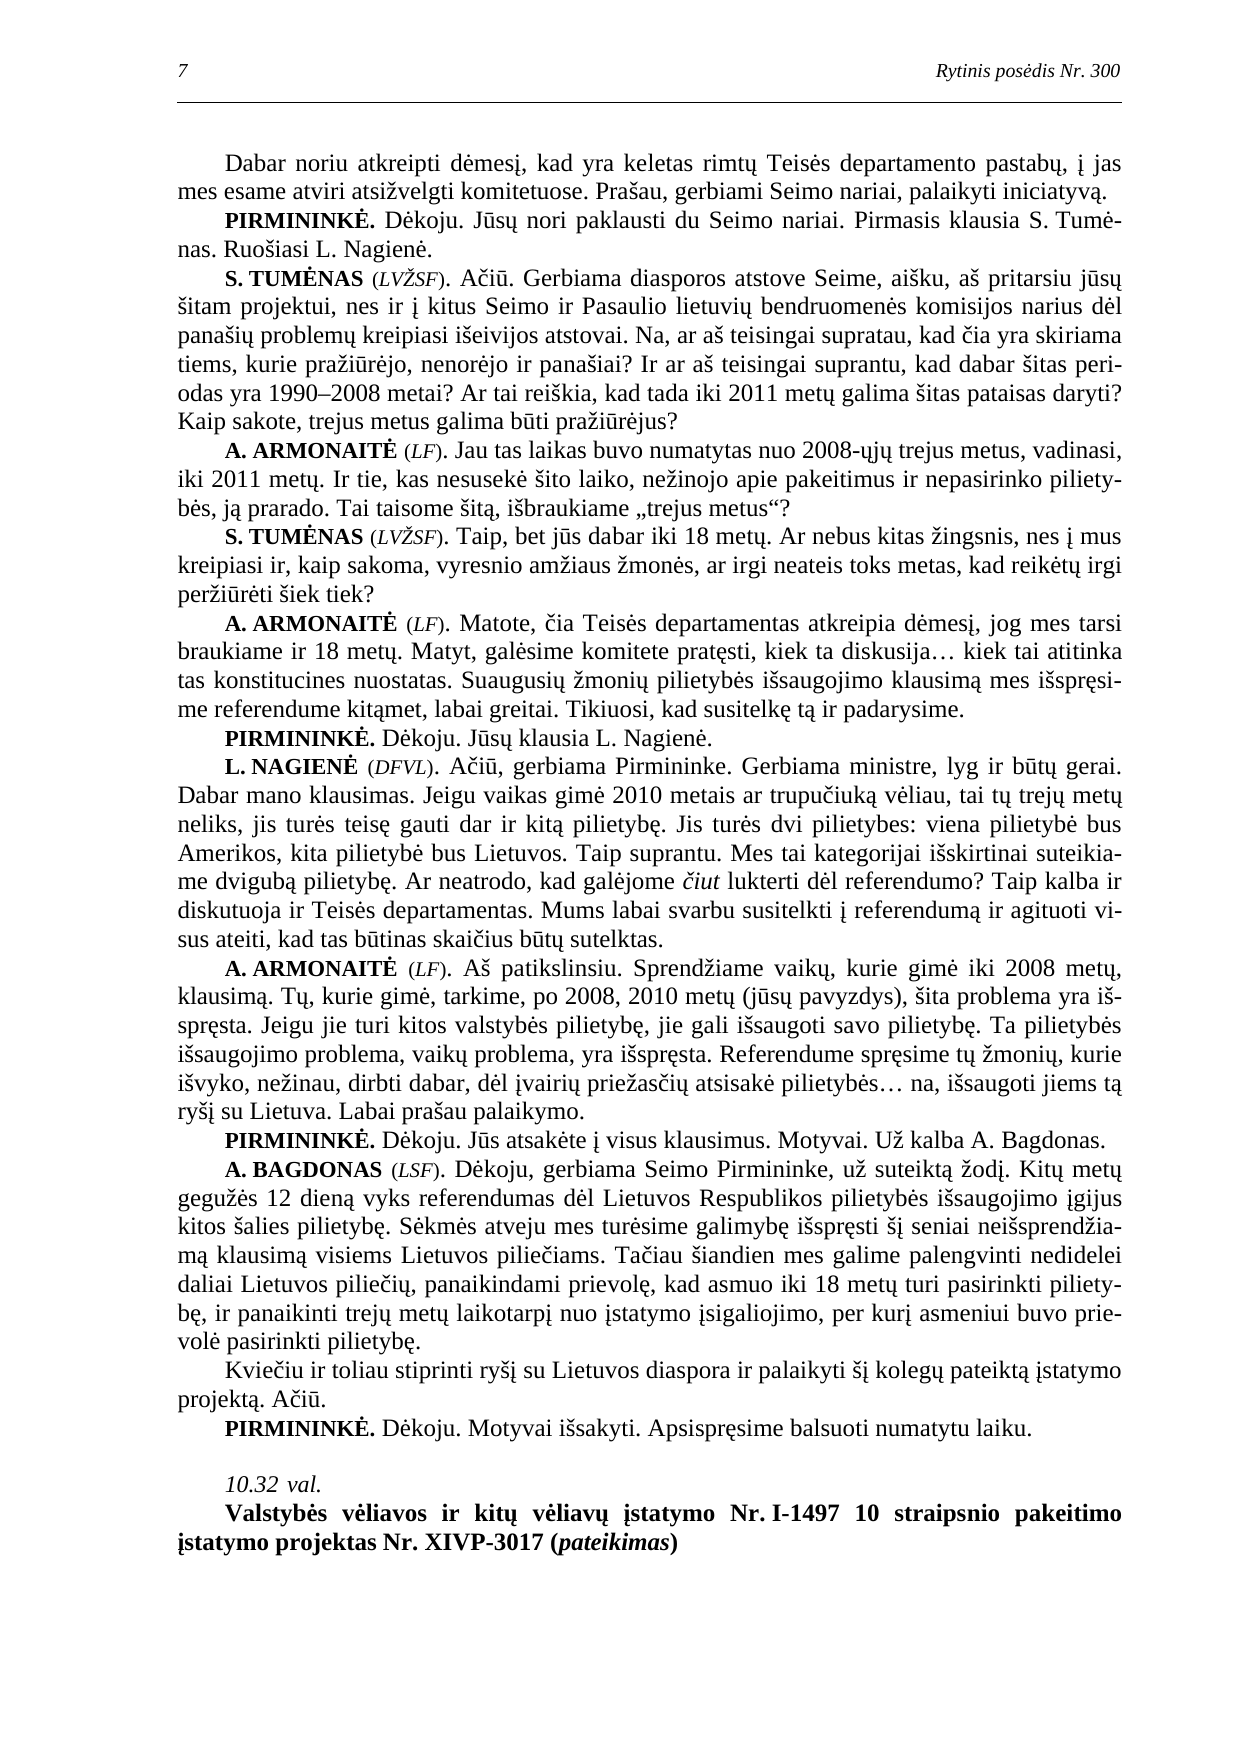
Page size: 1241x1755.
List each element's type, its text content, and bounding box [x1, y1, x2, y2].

text 10.32 val. [224, 1470, 1122, 1498]
text PIRMININKĖ. Dė­ko­ju. Jū­sų no­ri pa­klaus­ti du Sei­mo na­riai. Pir­ma­sis klau­sia S. Tu­mė­nas. Ruo­šia­si L. Na­gie­nė. [177, 205, 1122, 263]
text Kvie­čiu ir to­liau stip­rin­ti ry­šį su Lie­tu­vos dias­po­ra ir pa­lai­ky­ti šį ko­le­gų pa­teik­tą įsta­ty­mo pro­jek­tą. Ačiū. [177, 1355, 1122, 1413]
text L. NAGIENĖ (DFVL). Ačiū, ger­bia­ma Pir­mi­nin­ke. Ger­bia­ma mi­nist­re, lyg ir bū­tų ge­rai. Da­bar ma­no klau­si­mas. Jei­gu vai­kas gi­mė 2010 me­tais ar tru­pu­čiu­ką vė­liau, tai tų tre­jų me­tų ne­liks, jis tu­rės tei­sę gau­ti dar ir ki­tą pi­lie­ty­bę. Jis tu­rės dvi pi­lie­ty­bes: vie­na pi­lie­ty­bė bus Ame­ri­kos, ki­ta pi­lie­ty­bė bus Lie­tu­vos. Taip su­pran­tu. Mes tai ka­te­go­ri­jai iš­skir­ti­nai su­tei­kia­me dvi­gu­bą pi­lie­ty­bę. Ar ne­at­ro­do, kad ga­lė­jo­me čiut luk­ter­ti dėl re­fe­ren­du­mo? Taip kal­ba ir dis­ku­tuo­ja ir Tei­sės de­par­ta­men­tas. Mums la­bai svar­bu su­si­telk­ti į re­fe­ren­du­mą ir agi­tuo­ti vi­sus at­ei­ti, kad tas bū­ti­nas skai­čius bū­tų su­telk­tas. [177, 751, 1122, 953]
text PIRMININKĖ. Dė­ko­ju. Mo­ty­vai iš­sa­ky­ti. Ap­si­sprę­si­me bal­suo­ti nu­ma­ty­tu lai­ku. [177, 1413, 1122, 1441]
text S. TUMĖNAS (LVŽSF). Taip, bet jūs da­bar iki 18 me­tų. Ar ne­bus ki­tas žings­nis, nes į mus krei­pia­si ir, kaip sa­ko­ma, vy­res­nio am­žiaus žmo­nės, ar ir­gi ne­at­eis toks me­tas, kad rei­kė­tų ir­gi per­žiū­rė­ti šiek tiek? [177, 521, 1122, 608]
text S. TUMĖNAS (LVŽSF). Ačiū. Ger­bia­ma dias­po­ros at­sto­ve Sei­me, aiš­ku, aš pri­tar­siu jū­sų ši­tam pro­jek­tui, nes ir į ki­tus Sei­mo ir Pa­sau­lio lie­tu­vių ben­druo­me­nės ko­mi­si­jos na­rius dėl pa­na­šių pro­ble­mų krei­pia­si iš­ei­vi­jos at­sto­vai. Na, ar aš tei­sin­gai su­pra­tau, kad čia yra ski­ria­ma tiems, ku­rie pra­žiū­rė­jo, ne­no­rė­jo ir pa­na­šiai? Ir ar aš tei­sin­gai su­pran­tu, kad da­bar ši­tas pe­ri­odas yra 1990–2008 metai? Ar tai reiš­kia, kad ta­da iki 2011 me­tų ga­li­ma ši­tas pa­tai­sas da­ry­ti? Kaip sa­ko­te, tre­jus me­tus ga­li­ma bū­ti pra­žiū­rė­jus? [177, 263, 1122, 435]
text Vals­ty­bės vė­lia­vos ir ki­tų vė­lia­vų įsta­ty­mo Nr. I-1497 10 straips­nio pa­kei­ti­mo įstatymo pro­jek­tas Nr. XIVP-3017 (pa­tei­ki­mas) [177, 1498, 1122, 1555]
text A. ARMONAITĖ (LF). Aš pa­tiks­lin­siu. Spren­džia­me vai­kų, ku­rie gi­mė iki 2008 me­tų, klau­si­mą. Tų, ku­rie gi­mė, tar­ki­me, po 2008, 2010 me­tų (jū­sų pa­vyz­dys), ši­ta pro­ble­ma yra iš­spręs­ta. Jei­gu jie tu­ri ki­tos vals­ty­bės pi­lie­ty­bę, jie ga­li iš­sau­go­ti sa­vo pi­lie­ty­bę. Ta pi­lie­ty­bės iš­sau­go­ji­mo pro­ble­ma, vai­kų pro­ble­ma, yra iš­spręs­ta. Re­fe­ren­du­me sprę­si­me tų žmo­nių, ku­rie iš­vy­ko, ne­ži­nau, dirb­ti da­bar, dėl įvai­rių prie­žas­čių at­si­sa­kė pi­lie­ty­bės… na, iš­sau­go­ti jiems tą ry­šį su Lie­tu­va. La­bai pra­šau pa­lai­ky­mo. [177, 953, 1122, 1125]
text A. ARMONAITĖ (LF). Jau tas lai­kas bu­vo nu­ma­ty­tas nuo 2008-ųjų tre­jus me­tus, va­di­na­si, iki 2011 me­tų. Ir tie, kas ne­su­se­kė ši­to lai­ko, ne­ži­no­jo apie pa­kei­ti­mus ir ne­pa­si­rin­ko pi­lie­ty­bės, ją pra­ra­do. Tai tai­so­me ši­tą, iš­brau­kia­me „tre­jus me­tus“? [177, 435, 1122, 521]
text A. BAGDONAS (LSF). Dė­ko­ju, ger­bia­ma Sei­mo Pir­mi­nin­ke, už su­teik­tą žo­dį. Ki­tų me­tų ge­gu­žės 12 die­ną vyks re­fe­ren­du­mas dėl Lie­tu­vos Res­pub­li­kos pi­lie­ty­bės iš­sau­go­ji­mo įgi­jus ki­tos ša­lies pi­lie­ty­bę. Sėk­mės at­ve­ju mes tu­rė­si­me ga­li­my­bę iš­spręs­ti šį se­niai ne­iš­spren­džia­mą klau­si­mą vi­siems Lie­tu­vos pi­lie­čiams. Ta­čiau šian­dien mes ga­li­me pa­leng­vin­ti ne­di­de­lei da­liai Lie­tu­vos pi­lie­čių, pa­nai­kin­da­mi prie­vo­lę, kad as­muo iki 18 me­tų tu­ri pa­si­rink­ti pi­lie­ty­bę, ir pa­nai­kin­ti tre­jų me­tų lai­ko­tar­pį nuo įsta­ty­mo įsi­ga­lio­ji­mo, per ku­rį as­me­niui bu­vo prie­vo­lė pa­si­rink­ti pi­lie­ty­bę. [177, 1154, 1122, 1355]
text PIRMININKĖ. Dė­ko­ju. Jū­sų klau­sia L. Na­gie­nė. [177, 723, 1122, 751]
text PIRMININKĖ. Dė­ko­ju. Jūs at­sa­kė­te į vi­sus klau­si­mus. Mo­ty­vai. Už kal­ba A. Bag­do­nas. [177, 1125, 1122, 1154]
text A. ARMONAITĖ (LF). Ma­to­te, čia Tei­sės de­par­ta­men­tas at­krei­pia dė­me­sį, jog mes tar­si brau­kia­me ir 18 me­tų. Ma­tyt, ga­lė­si­me ko­mi­te­te pra­tęs­ti, kiek ta dis­ku­si­ja… kiek tai ati­tin­ka tas kon­sti­tu­ci­nes nuo­sta­tas. Su­au­gu­sių žmo­nių pi­lie­ty­bės iš­sau­go­ji­mo klau­si­mą mes iš­sprę­si­me re­fe­ren­du­me ki­tą­met, la­bai grei­tai. Ti­kiuo­si, kad su­si­tel­kę tą ir pa­da­ry­si­me. [177, 608, 1122, 723]
text Da­bar no­riu at­kreip­ti dė­me­sį, kad yra ke­le­tas rim­tų Tei­sės de­par­ta­men­to pa­sta­bų, į jas mes esa­me at­vi­ri at­si­žvelg­ti ko­mi­te­tuo­se. Pra­šau, ger­bia­mi Sei­mo na­riai, pa­lai­ky­ti ini­cia­ty­vą. [177, 148, 1122, 205]
